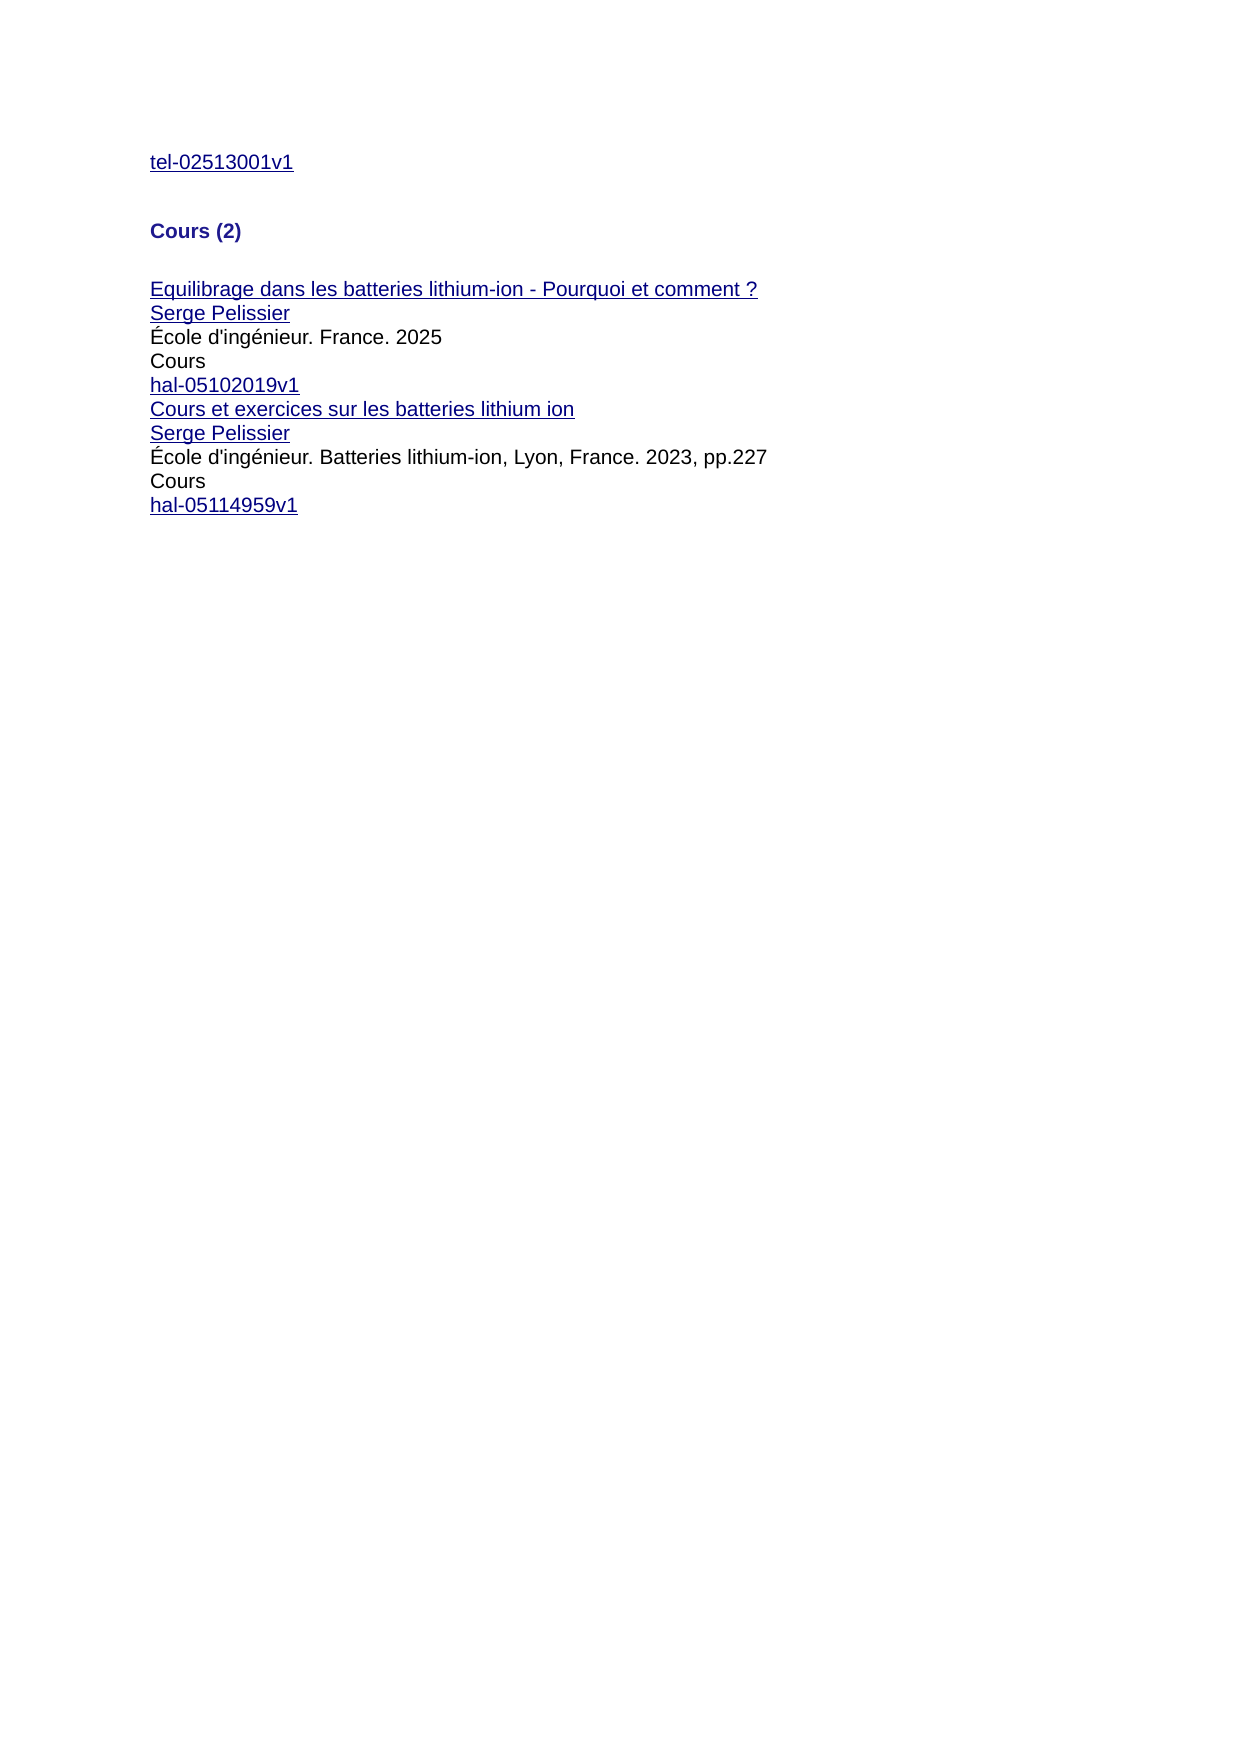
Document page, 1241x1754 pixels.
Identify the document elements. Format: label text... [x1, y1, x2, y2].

table_header Equilibrage dans les batteries lithium-ion - Pourquoi et comment ? Serge Pelissier École d'ingénieur. France. 2025 Cours hal-05102019v1 [150, 277, 1090, 397]
subtitle Cours (2) [150, 219, 1090, 243]
table_cell Cours et exercices sur les batteries lithium ion Serge Pelissier École d'ingénieur. Batteries lithium-ion, Lyon, France. 2023, pp.227 Cours hal-05114959v1 [150, 397, 1090, 517]
table_cell tel-02513001v1 [150, 150, 1090, 174]
